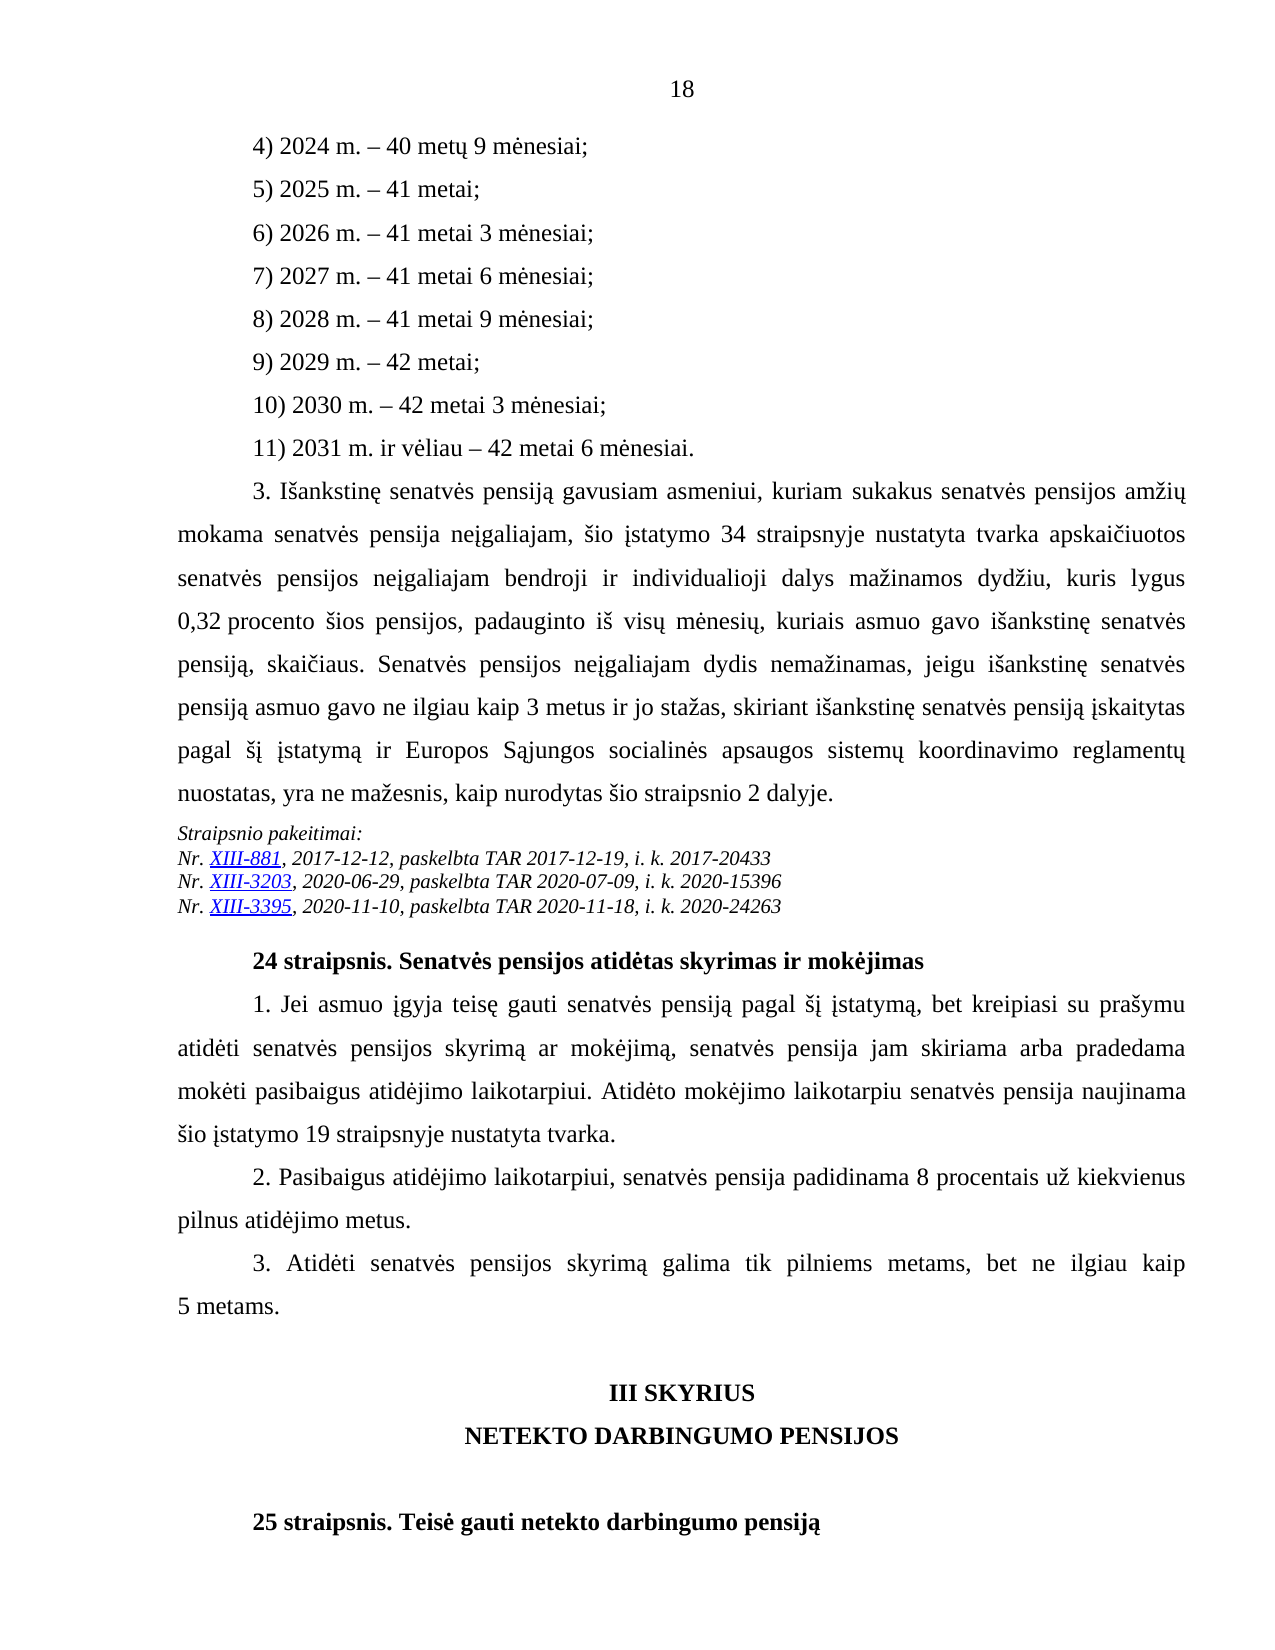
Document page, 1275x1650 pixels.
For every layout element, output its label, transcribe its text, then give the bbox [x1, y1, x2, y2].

text 3. Atidėti senatvės pensijos skyrimą galima tik pilniems metams, bet ne ilgiau kaip 5 metams. [177, 1248, 1186, 1320]
text 5) 2025 m. – 41 metai; [177, 174, 1186, 203]
text 1. Jei asmuo įgyja teisę gauti senatvės pensiją pagal šį įstatymą, bet kreipiasi su prašymu atidėti senatvės pensijos skyrimą ar mokėjimą, senatvės pensija jam skiriama arba pradedama mokėti pasibaigus atidėjimo laikotarpiui. Atidėto mokėjimo laikotarpiu senatvės pensija naujinama šio įstatymo 19 straipsnyje nustatyta tvarka. [177, 989, 1186, 1148]
text Nr. XIII-881, 2017-12-12, paskelbta TAR 2017-12-19, i. k. 2017-20433 [177, 845, 1186, 869]
text 24 straipsnis. Senatvės pensijos atidėtas skyrimas ir mokėjimas [177, 946, 1186, 975]
text 2. Pasibaigus atidėjimo laikotarpiui, senatvės pensija padidinama 8 procentais už kiekvienus pilnus atidėjimo metus. [177, 1162, 1186, 1234]
text 3. Išankstinę senatvės pensiją gavusiam asmeniui, kuriam sukakus senatvės pensijos amžių mokama senatvės pensija neįgaliajam, šio įstatymo 34 straipsnyje nustatyta tvarka apskaičiuotos senatvės pensijos neįgaliajam bendroji ir individualioji dalys mažinamos dydžiu, kuris lygus 0,32 procento šios pensijos, padauginto iš visų mėnesių, kuriais asmuo gavo išankstinę senatvės pensiją, skaičiaus. Senatvės pensijos neįgaliajam dydis nemažinamas, jeigu išankstinę senatvės pensiją asmuo gavo ne ilgiau kaip 3 metus ir jo stažas, skiriant išankstinę senatvės pensiją įskaitytas pagal šį įstatymą ir Europos Sąjungos socialinės apsaugos sistemų koordinavimo reglamentų nuostatas, yra ne mažesnis, kaip nurodytas šio straipsnio 2 dalyje. [177, 476, 1186, 807]
text 6) 2026 m. – 41 metai 3 mėnesiai; [177, 218, 1186, 246]
text 10) 2030 m. – 42 metai 3 mėnesiai; [177, 390, 1186, 419]
text 4) 2024 m. – 40 metų 9 mėnesiai; [177, 131, 1186, 160]
text Straipsnio pakeitimai: [177, 821, 1186, 845]
text 8) 2028 m. – 41 metai 9 mėnesiai; [177, 304, 1186, 333]
text 25 straipsnis. Teisė gauti netekto darbingumo pensiją [177, 1507, 1186, 1536]
text Nr. XIII-3395, 2020-11-10, paskelbta TAR 2020-11-18, i. k. 2020-24263 [177, 893, 1186, 918]
text Nr. XIII-3203, 2020-06-29, paskelbta TAR 2020-07-09, i. k. 2020-15396 [177, 869, 1186, 893]
text 9) 2029 m. – 42 metai; [177, 347, 1186, 376]
text netekto darbingumo pensijos [177, 1421, 1186, 1449]
text III SKYRIUS [177, 1378, 1186, 1406]
text 7) 2027 m. – 41 metai 6 mėnesiai; [177, 261, 1186, 289]
text 11) 2031 m. ir vėliau – 42 metai 6 mėnesiai. [177, 433, 1186, 462]
